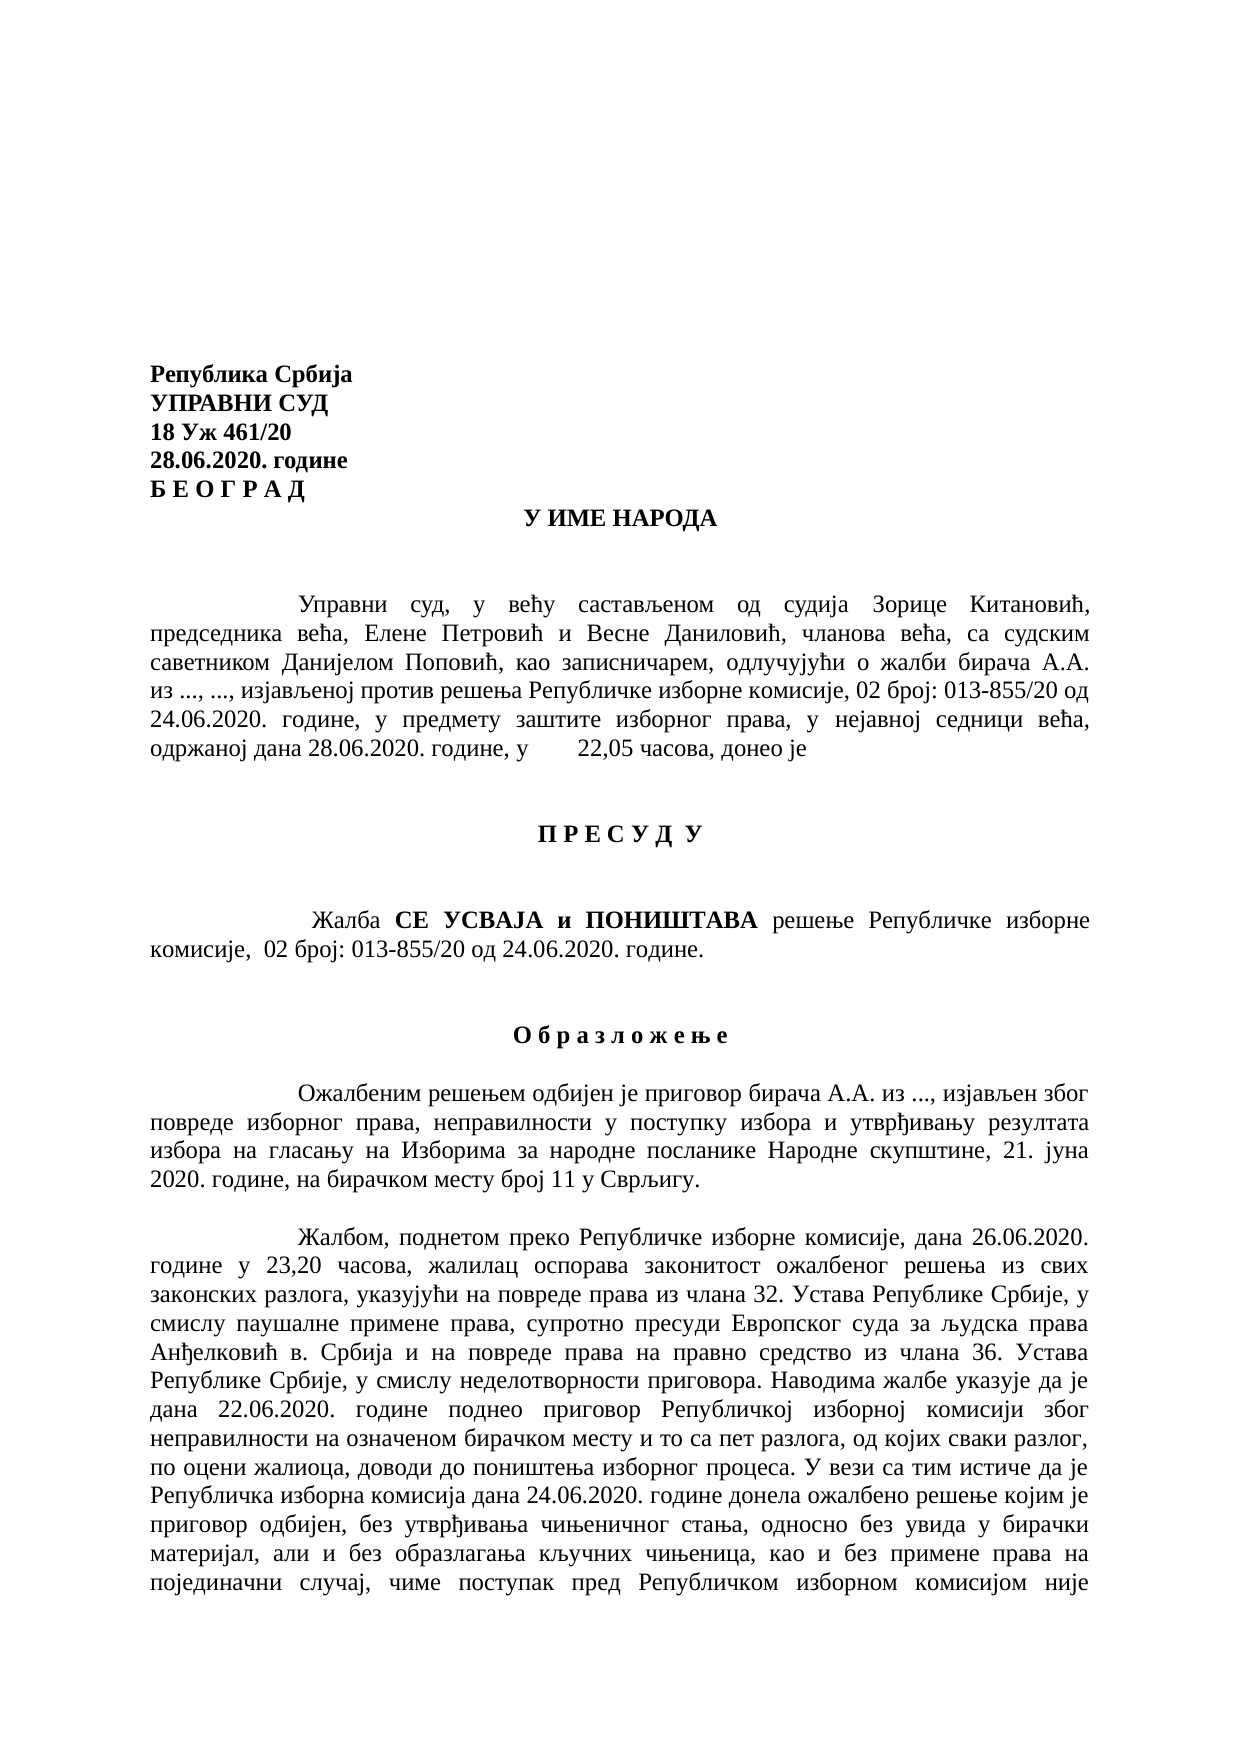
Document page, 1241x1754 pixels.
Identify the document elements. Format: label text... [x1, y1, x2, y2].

text Б Е О Г Р А Д [150, 474, 1090, 503]
text У ИМЕ НАРОДА [150, 503, 1090, 532]
text Ожалбеним решењем одбијен је приговор бирача A.A. из ..., изјављен због повреде изборног права, неправилности у поступку избора и утврђивању резултата избора на гласању на Изборима за народне посланике Народне скупштине, 21. јуна 2020. године, на бирачком месту број 11 у Сврљигу. [150, 1078, 1090, 1193]
text Управни суд, у већу састављеном од судија Зорице Китановић, председника већа, Елене Петровић и Весне Даниловић, чланова већа, са судским саветником Данијелом Поповић, као записничарем, одлучујући о жалби бирача A.A. из ..., ..., изјављеној против решења Републичке изборне комисије, 02 број: 013-855/20 од 24.06.2020. године, у предмету заштите изборног права, у нејавној седници већа, одржаној дана 28.06.2020. године, у 22,05 часова, донео је [150, 589, 1090, 762]
text Република Србија [150, 148, 1090, 388]
text Жалба СЕ УСВАЈА и ПОНИШТАВА решење Републичке изборне комисије, 02 број: 013-855/20 од 24.06.2020. године. [150, 905, 1090, 963]
text О б р а з л о ж е њ е [150, 1020, 1090, 1049]
text П Р Е С У Д У [150, 819, 1090, 848]
text УПРАВНИ СУД [150, 388, 1090, 417]
text Жалбом, поднетом преко Републичке изборне комисије, дана 26.06.2020. године у 23,20 часова, жалилац оспорава законитост ожалбеног решења из свих законских разлога, указујући на повреде права из члана 32. Устава Републике Србије, у смислу паушалне примене права, супротно пресуди Европског суда за људска права Анђелковић в. Србија и на повреде права на правно средство из члана 36. Устава Републике Србије, у смислу неделотворности приговора. Наводима жалбе указује да је дана 22.06.2020. године поднео приговор Републичкоj изборној комисији због неправилности на означеном бирачком месту и то са пет разлога, од којих сваки разлог, по оцени жалиоца, доводи до поништења изборног процеса. У вези са тим истиче да је Републичка изборна комисија дана 24.06.2020. године донела ожалбено решење којим је приговор одбијен, без утврђивања чињеничног стања, односно без увида у бирачки материјал, али и без образлагања кључних чињеница, као и без примене права на појединачни случај, чиме поступак пред Републичком изборном комисијом није [150, 1222, 1090, 1595]
text 18 Уж 461/20 [150, 417, 1090, 445]
text 28.06.2020. године [150, 445, 1090, 474]
